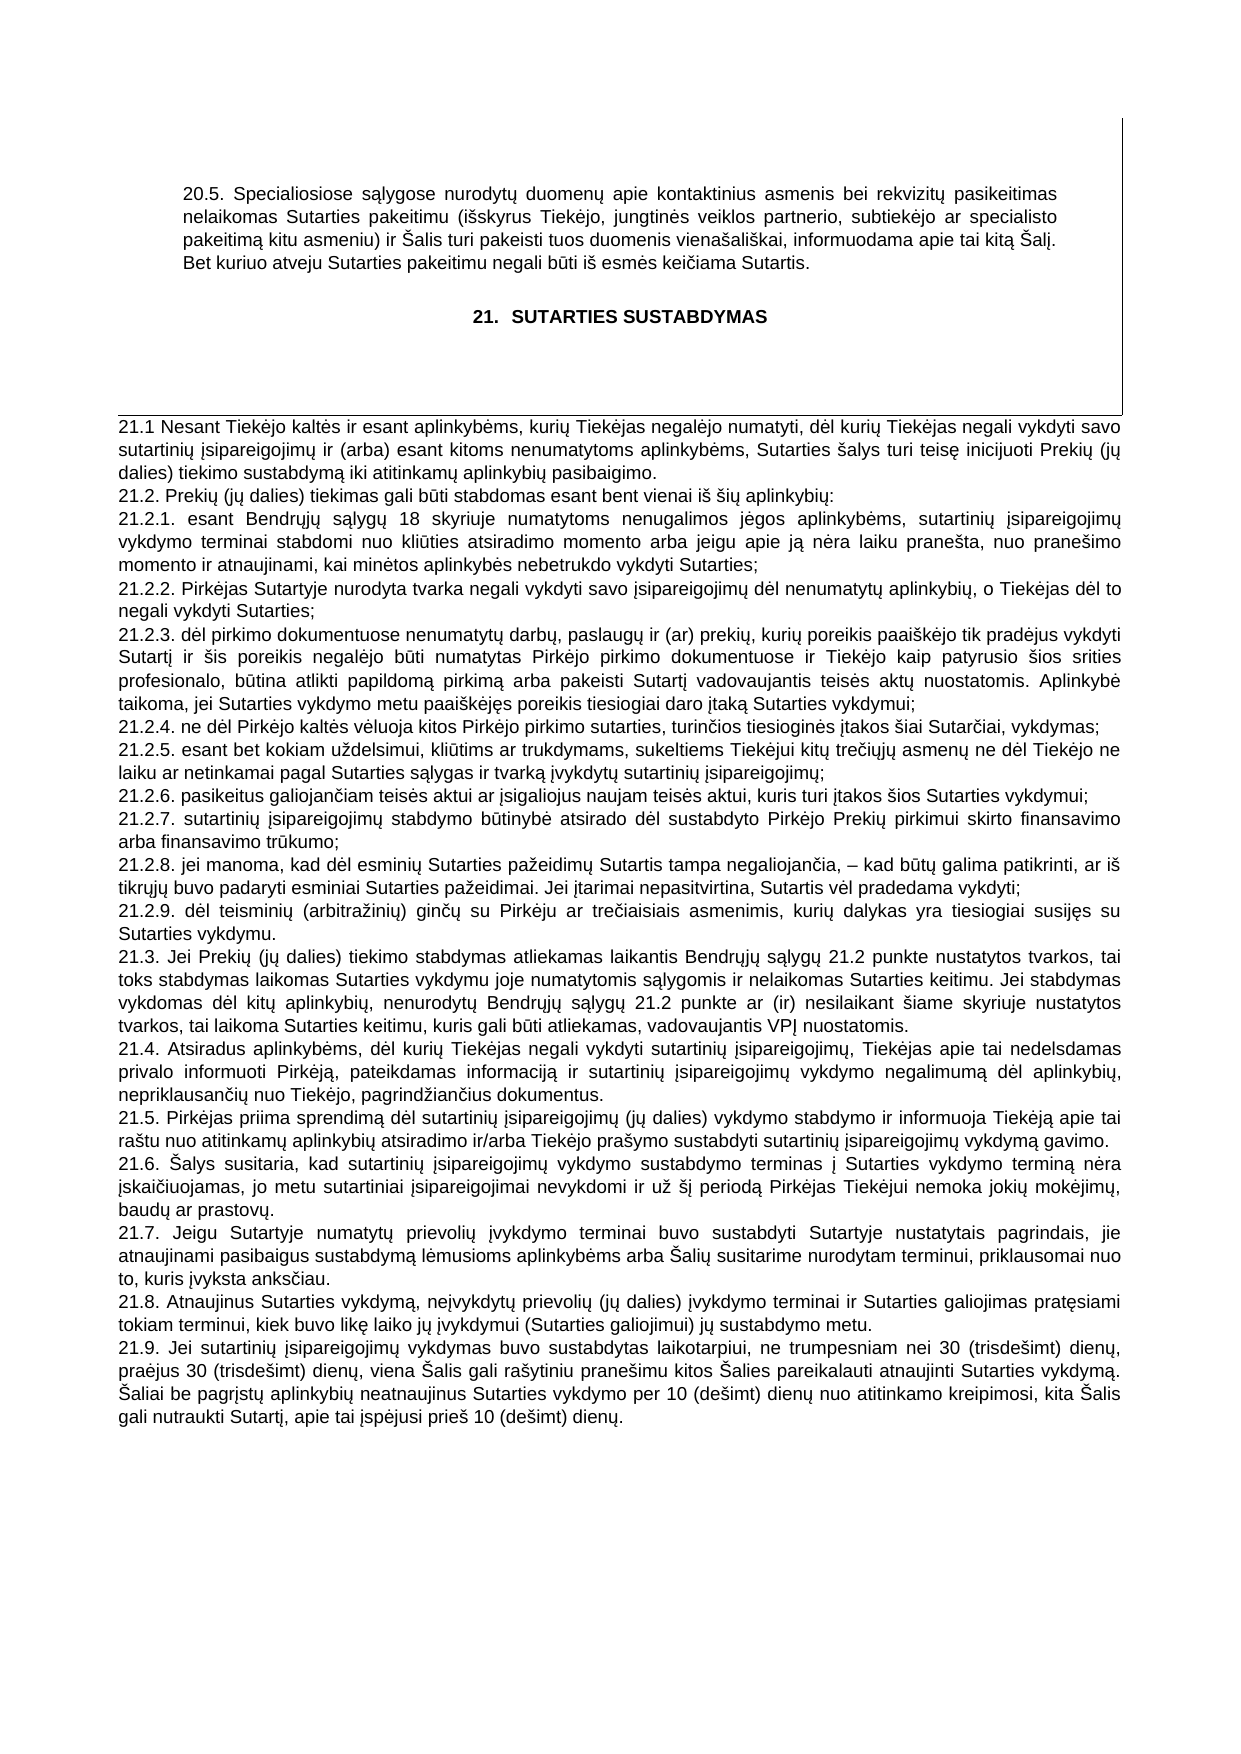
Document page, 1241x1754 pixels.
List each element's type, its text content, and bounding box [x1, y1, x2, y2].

text 20.5. Specialiosiose sąlygose nurodytų duomenų apie kontaktinius asmenis bei rekvizitų pasikeitimas nelaikomas Sutarties pakeitimu (išskyrus Tiekėjo, jungtinės veiklos partnerio, subtiekėjo ar specialisto pakeitimą kitu asmeniu) ir Šalis turi pakeisti tuos duomenis vienašališkai, informuodama apie tai kitą Šalį. Bet kuriuo atveju Sutarties pakeitimu negali būti iš esmės keičiama Sutartis. [118, 118, 1122, 241]
text 21.2.6. pasikeitus galiojančiam teisės aktui ar įsigaliojus naujam teisės aktui, kuris turi įtakos šios Sutarties vykdymui; [118, 784, 1122, 806]
text 21. Sutarties sUSTABDYMAS [118, 241, 1122, 327]
text 21.2.2. Pirkėjas Sutartyje nurodyta tvarka negali vykdyti savo įsipareigojimų dėl nenumatytų aplinkybių, o Tiekėjas dėl to negali vykdyti Sutarties; [118, 577, 1122, 622]
text 21.5. Pirkėjas priima sprendimą dėl sutartinių įsipareigojimų (jų dalies) vykdymo stabdymo ir informuoja Tiekėją apie tai raštu nuo atitinkamų aplinkybių atsiradimo ir/arba Tiekėjo prašymo sustabdyti sutartinių įsipareigojimų vykdymą gavimo. [118, 1107, 1122, 1151]
text 21.8. Atnaujinus Sutarties vykdymą, neįvykdytų prievolių (jų dalies) įvykdymo terminai ir Sutarties galiojimas pratęsiami tokiam terminui, kiek buvo likę laiko jų įvykdymui (Sutarties galiojimui) jų sustabdymo metu. [118, 1291, 1122, 1336]
text 21.1 Nesant Tiekėjo kaltės ir esant aplinkybėms, kurių Tiekėjas negalėjo numatyti, dėl kurių Tiekėjas negali vykdyti savo sutartinių įsipareigojimų ir (arba) esant kitoms nenumatytoms aplinkybėms, Sutarties šalys turi teisę inicijuoti Prekių (jų dalies) tiekimo sustabdymą iki atitinkamų aplinkybių pasibaigimo. [118, 416, 1122, 484]
text 21.7. Jeigu Sutartyje numatytų prievolių įvykdymo terminai buvo sustabdyti Sutartyje nustatytais pagrindais, jie atnaujinami pasibaigus sustabdymą lėmusioms aplinkybėms arba Šalių susitarime nurodytam terminui, priklausomai nuo to, kuris įvyksta anksčiau. [118, 1222, 1122, 1289]
text 21.3. Jei Prekių (jų dalies) tiekimo stabdymas atliekamas laikantis Bendrųjų sąlygų 21.2 punkte nustatytos tvarkos, tai toks stabdymas laikomas Sutarties vykdymu joje numatytomis sąlygomis ir nelaikomas Sutarties keitimu. Jei stabdymas vykdomas dėl kitų aplinkybių, nenurodytų Bendrųjų sąlygų 21.2 punkte ar (ir) nesilaikant šiame skyriuje nustatytos tvarkos, tai laikoma Sutarties keitimu, kuris gali būti atliekamas, vadovaujantis VPĮ nuostatomis. [118, 946, 1122, 1036]
text 21.2.7. sutartinių įsipareigojimų stabdymo būtinybė atsirado dėl sustabdyto Pirkėjo Prekių pirkimui skirto finansavimo arba finansavimo trūkumo; [118, 807, 1122, 852]
text 21.2.8. jei manoma, kad dėl esminių Sutarties pažeidimų Sutartis tampa negaliojančia, – kad būtų galima patikrinti, ar iš tikrųjų buvo padaryti esminiai Sutarties pažeidimai. Jei įtarimai nepasitvirtina, Sutartis vėl pradedama vykdyti; [118, 853, 1122, 898]
text 21.6. Šalys susitaria, kad sutartinių įsipareigojimų vykdymo sustabdymo terminas į Sutarties vykdymo terminą nėra įskaičiuojamas, jo metu sutartiniai įsipareigojimai nevykdomi ir už šį periodą Pirkėjas Tiekėjui nemoka jokių mokėjimų, baudų ar prastovų. [118, 1153, 1122, 1220]
text 21.2.4. ne dėl Pirkėjo kaltės vėluoja kitos Pirkėjo pirkimo sutarties, turinčios tiesioginės įtakos šiai Sutarčiai, vykdymas; [118, 715, 1122, 737]
text 21.4. Atsiradus aplinkybėms, dėl kurių Tiekėjas negali vykdyti sutartinių įsipareigojimų, Tiekėjas apie tai nedelsdamas privalo informuoti Pirkėją, pateikdamas informaciją ir sutartinių įsipareigojimų vykdymo negalimumą dėl aplinkybių, nepriklausančių nuo Tiekėjo, pagrindžiančius dokumentus. [118, 1038, 1122, 1105]
text 21.2.1. esant Bendrųjų sąlygų 18 skyriuje numatytoms nenugalimos jėgos aplinkybėms, sutartinių įsipareigojimų vykdymo terminai stabdomi nuo kliūties atsiradimo momento arba jeigu apie ją nėra laiku pranešta, nuo pranešimo momento ir atnaujinami, kai minėtos aplinkybės nebetrukdo vykdyti Sutarties; [118, 508, 1122, 576]
text 21.9. Jei sutartinių įsipareigojimų vykdymas buvo sustabdytas laikotarpiui, ne trumpesniam nei 30 (trisdešimt) dienų, praėjus 30 (trisdešimt) dienų, viena Šalis gali rašytiniu pranešimu kitos Šalies pareikalauti atnaujinti Sutarties vykdymą. Šaliai be pagrįstų aplinkybių neatnaujinus Sutarties vykdymo per 10 (dešimt) dienų nuo atitinkamo kreipimosi, kita Šalis gali nutraukti Sutartį, apie tai įspėjusi prieš 10 (dešimt) dienų. [118, 1337, 1122, 1428]
text 21.2. Prekių (jų dalies) tiekimas gali būti stabdomas esant bent vienai iš šių aplinkybių: [118, 485, 1122, 507]
text 21.2.9. dėl teisminių (arbitražinių) ginčų su Pirkėju ar trečiaisiais asmenimis, kurių dalykas yra tiesiogiai susijęs su Sutarties vykdymu. [118, 899, 1122, 944]
text 21.2.3. dėl pirkimo dokumentuose nenumatytų darbų, paslaugų ir (ar) prekių, kurių poreikis paaiškėjo tik pradėjus vykdyti Sutartį ir šis poreikis negalėjo būti numatytas Pirkėjo pirkimo dokumentuose ir Tiekėjo kaip patyrusio šios srities profesionalo, būtina atlikti papildomą pirkimą arba pakeisti Sutartį vadovaujantis teisės aktų nuostatomis. Aplinkybė taikoma, jei Sutarties vykdymo metu paaiškėjęs poreikis tiesiogiai daro įtaką Sutarties vykdymui; [118, 623, 1122, 714]
text 21.2.5. esant bet kokiam uždelsimui, kliūtims ar trukdymams, sukeltiems Tiekėjui kitų trečiųjų asmenų ne dėl Tiekėjo ne laiku ar netinkamai pagal Sutarties sąlygas ir tvarką įvykdytų sutartinių įsipareigojimų; [118, 738, 1122, 783]
